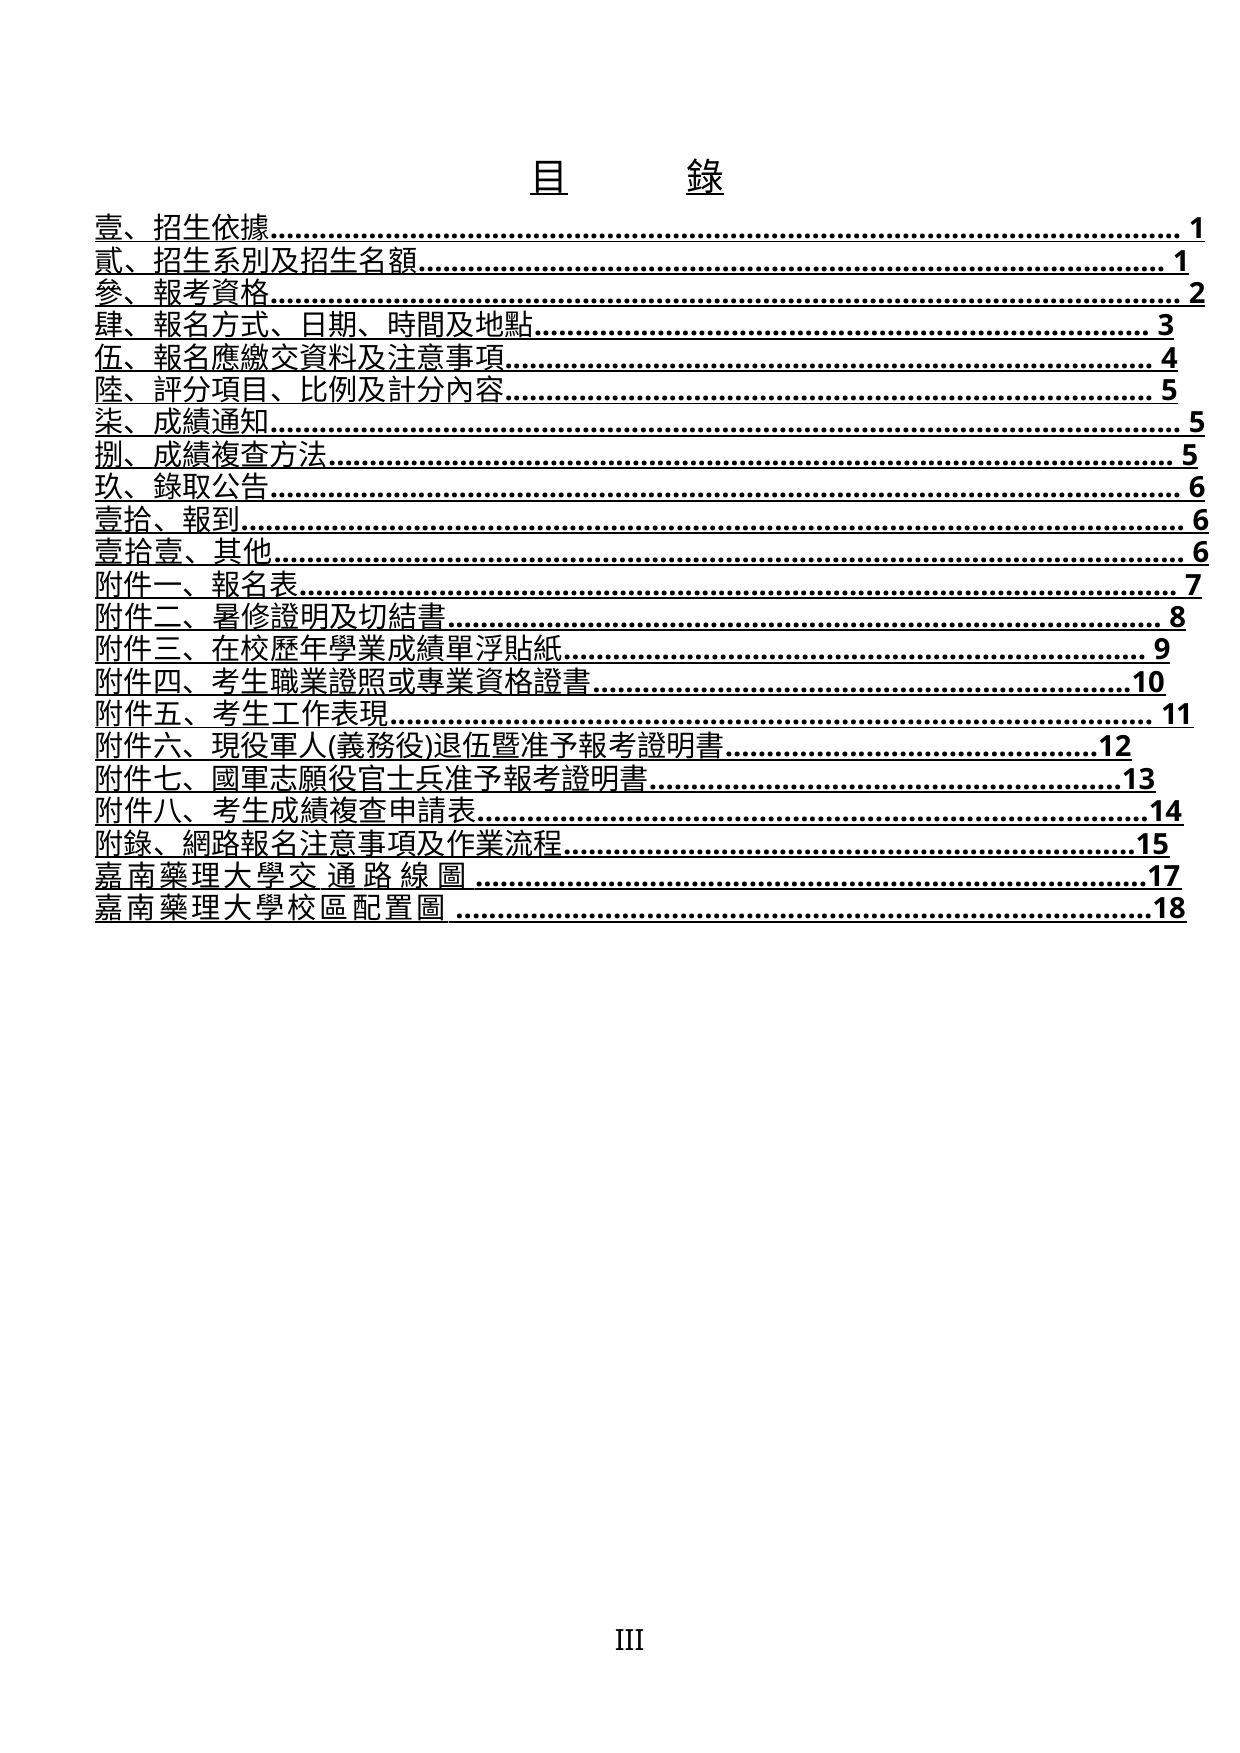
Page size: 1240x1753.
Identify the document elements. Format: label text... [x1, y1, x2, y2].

text 玖、錄取公告............................................................................................................... 6 [94, 472, 1231, 504]
text 附件一、報名表........................................................................................................... 7 [94, 569, 1231, 601]
text 目 [530, 160, 606, 198]
text 陸、評分項目、比例及計分內容............................................................................... 5 [94, 375, 1231, 407]
text 附件八、考生成績複查申請表.................................................................................14 [94, 796, 1231, 828]
text 柒、成績通知............................................................................................................... 5 [94, 407, 1231, 439]
text 附件六、現役軍人(義務役)退伍暨准予報考證明書.............................................12 [94, 731, 1231, 763]
text 參、報考資格............................................................................................................... 2 [94, 277, 1231, 310]
text 貳、招生系別及招生名額........................................................................................... 1 [94, 245, 1231, 277]
text 伍、報名應繳交資料及注意事項............................................................................... 4 [94, 342, 1231, 375]
text 肆、報名方式、日期、時間及地點........................................................................... 3 [94, 310, 1231, 342]
text 附件四、考生職業證照或專業資格證書.................................................................10 [94, 666, 1231, 699]
text 附錄、網路報名注意事項及作業流程.....................................................................15 [94, 828, 1231, 861]
text 附件七、國軍志願役官士兵准予報考證明書.........................................................13 [94, 763, 1231, 796]
text 壹拾、報到................................................................................................................... 6 [94, 504, 1231, 537]
text III [614, 1625, 670, 1657]
text 附件三、在校歷年學業成績單浮貼紙....................................................................... 9 [94, 634, 1231, 666]
text 嘉南藥理大學交 通 路 線 圖 .................................................................................17 [94, 861, 1231, 893]
text 錄 [686, 160, 762, 198]
text 壹、招生依據............................................................................................................... 1 [94, 213, 1231, 245]
text 捌、成績複查方法....................................................................................................... 5 [94, 439, 1231, 472]
text 附件五、考生工作表現............................................................................................. 11 [94, 699, 1231, 731]
text 壹拾壹、其他............................................................................................................... 6 [94, 537, 1231, 569]
text 嘉南藥理大學校區配置圖 ....................................................................................18 [94, 893, 1231, 925]
text 附件二、暑修證明及切結書....................................................................................... 8 [94, 601, 1231, 634]
